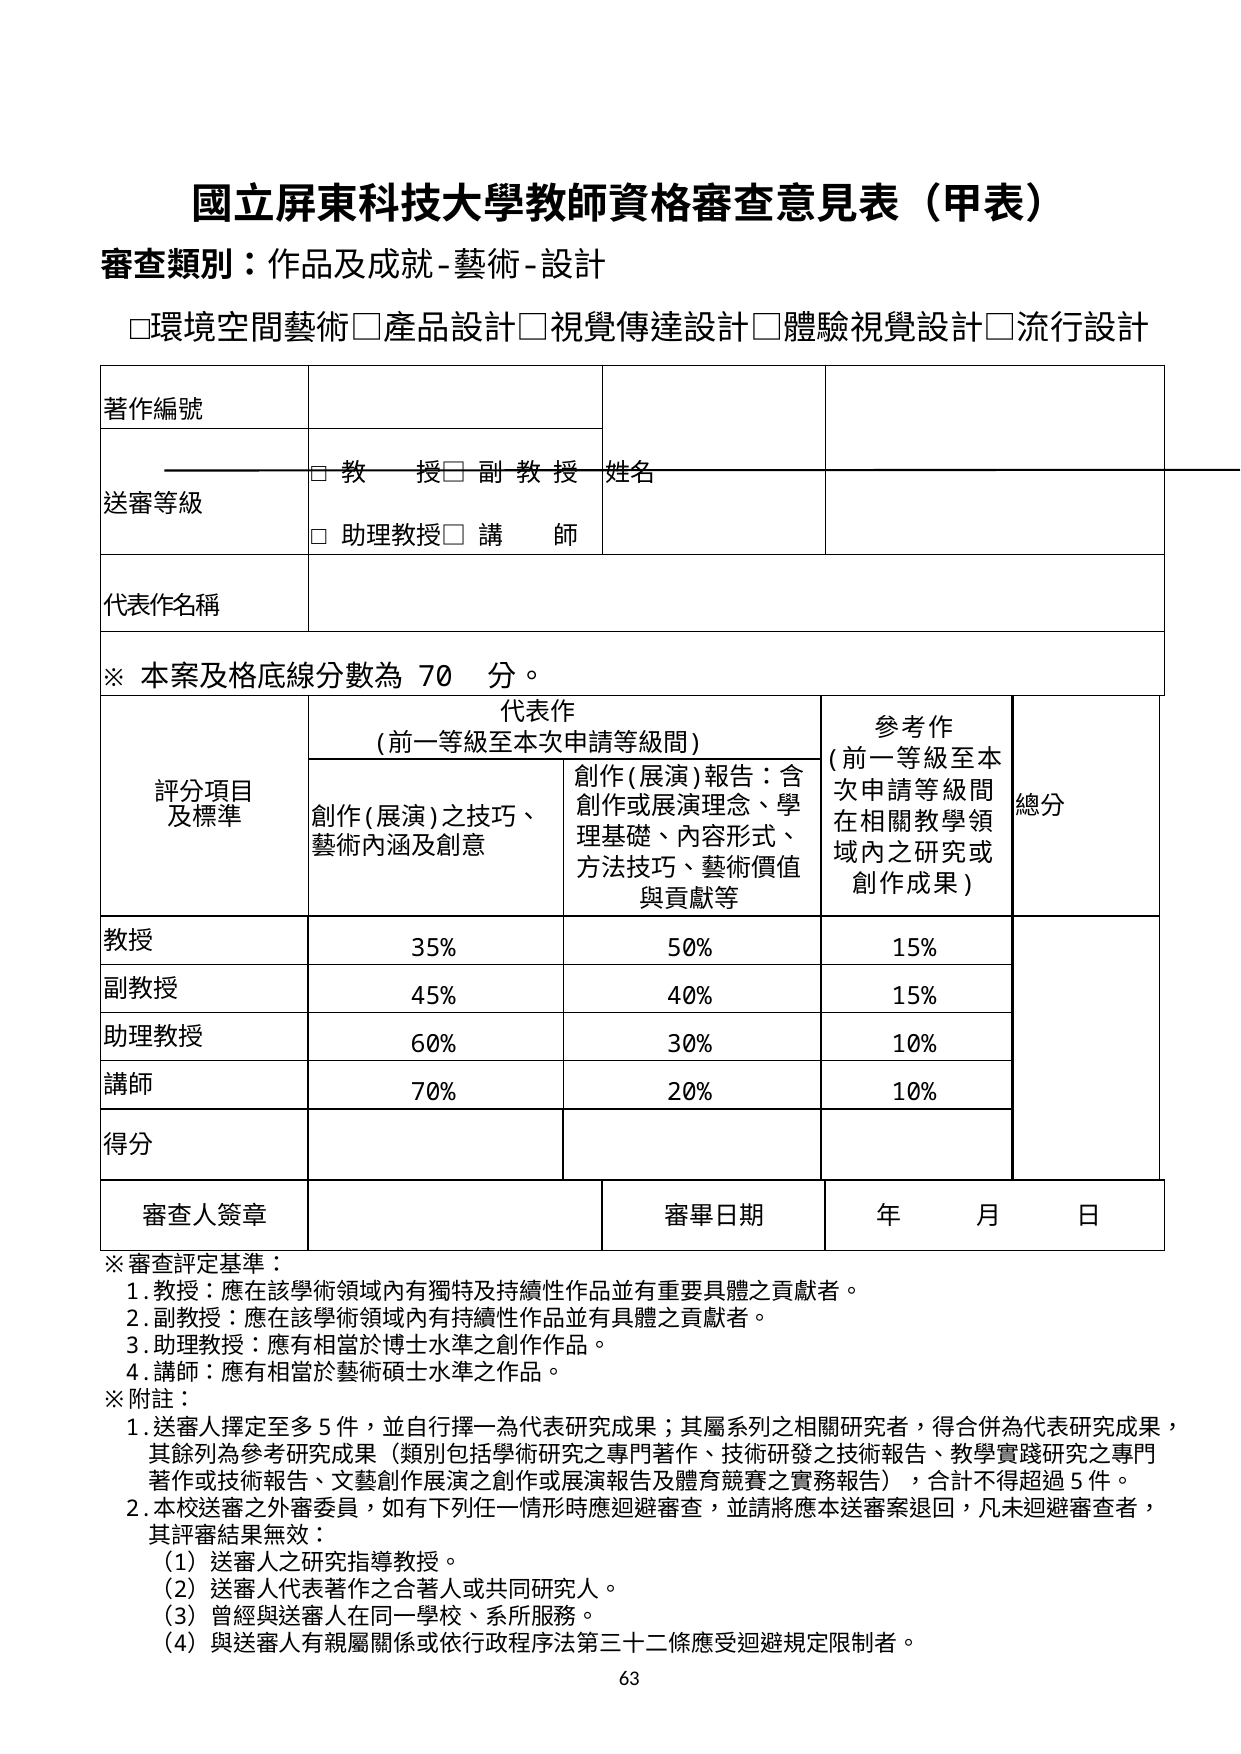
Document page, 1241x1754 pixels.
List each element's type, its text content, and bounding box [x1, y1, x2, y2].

table_cell 創作(展演)報告：含創作或展演理念、學理基礎、內容形式、方法技巧、藝術價值與貢獻等 [564, 760, 820, 915]
table_cell [1160, 696, 1165, 758]
table_cell [1160, 964, 1165, 1012]
table_cell 35% [309, 917, 563, 963]
text ※審查評定基準： [100, 1251, 1175, 1278]
table_cell [822, 1110, 1011, 1179]
table_cell 40% [564, 965, 820, 1012]
table_cell 得分 [101, 1110, 307, 1179]
table_cell [309, 1110, 562, 1179]
table_cell 評分項目 及標準 [101, 696, 308, 915]
text ※附註： [100, 1386, 1175, 1413]
table_cell 50% [564, 917, 820, 963]
text 國立屏東科技大學教師資格審查意見表（甲表） [100, 158, 1157, 221]
table_cell 10% [822, 1013, 1011, 1060]
table_cell 講師 [101, 1061, 307, 1108]
table_header 著作編號 [101, 366, 308, 428]
text 3.助理教授：應有相當於博士水準之創作作品。 [125, 1332, 1175, 1359]
table_cell □ 教 授□ 副 教 授 □ 助理教授□ 講 師 [309, 429, 602, 469]
table_cell 15% [822, 917, 1011, 963]
table_header [826, 471, 1164, 554]
table_header [826, 366, 1164, 469]
table_cell 副教授 [101, 965, 307, 1012]
table_cell 70% [309, 1061, 563, 1108]
text （1）送審人之研究指導教授。 [150, 1549, 1175, 1576]
table_cell 20% [564, 1061, 820, 1108]
table_cell 15% [822, 965, 1011, 1012]
table_cell [1160, 915, 1165, 963]
table_cell 代表作 (前一等級至本次申請等級間) [309, 696, 820, 758]
table_cell 送審等級 [101, 429, 308, 554]
text （2）送審人代表著作之合著人或共同研究人。 [150, 1576, 1175, 1603]
table_cell 總分 [1014, 696, 1159, 915]
table_cell [309, 555, 1164, 631]
table_cell [1160, 758, 1165, 915]
table_cell [1014, 917, 1159, 1179]
table_header 姓名 [638, 464, 646, 469]
table_cell 10% [822, 1061, 1011, 1108]
table_cell 45% [309, 965, 563, 1012]
text 4.講師：應有相當於藝術碩士水準之作品。 [125, 1359, 1175, 1386]
table_cell 代表作名稱 [101, 555, 308, 631]
table_header 姓名 [603, 366, 825, 469]
table_cell 30% [564, 1013, 820, 1060]
text （4）與送審人有親屬關係或依行政程序法第三十二條應受迴避規定限制者。 [150, 1630, 1175, 1657]
table_cell 本案及格底線分數為 70 分。 [101, 632, 1164, 694]
table_header 姓名 [603, 472, 825, 554]
table_cell 60% [309, 1013, 563, 1060]
text 審查類別：作品及成就-藝術-設計 [100, 221, 1157, 283]
table_cell 審查人簽章 [101, 1181, 307, 1250]
table_cell 年 月 日 [826, 1181, 1164, 1250]
text □環境空間藝術□產品設計□視覺傳達設計□體驗視覺設計□流行設計 [100, 283, 1175, 346]
table_cell [1160, 1060, 1165, 1108]
table_cell 創作(展演)之技巧、藝術內涵及創意 [309, 760, 563, 915]
table_cell [309, 1181, 601, 1250]
table_cell [564, 1110, 820, 1179]
text 1.送審人擇定至多5件，並自行擇一為代表研究成果；其屬系列之相關研究者，得合併為代表研究成果，其餘列為參考研究成果（類別包括學術研究之專門著作、技術研發之技術報告、教學實踐研究之專門著作或技術報告、文藝創作展演之創作或展演報告及體育競賽之實務報告），合計不得超過5件。 [125, 1413, 1175, 1494]
table_cell 教授 [101, 917, 307, 963]
table_cell 審畢日期 [603, 1181, 824, 1250]
table_cell 參考作 (前一等級至本次申請等級間在相關教學領域內之研究或創作成果) [822, 696, 1011, 915]
text 1.教授：應在該學術領域內有獨特及持續性作品並有重要具體之貢獻者。 [125, 1278, 1175, 1305]
text （3）曾經與送審人在同一學校、系所服務。 [150, 1603, 1175, 1630]
table_cell 助理教授 [101, 1013, 307, 1060]
table_header 姓名 [640, 474, 650, 480]
table_cell [1160, 1108, 1165, 1179]
table_header [309, 366, 602, 428]
text 2.本校送審之外審委員，如有下列任一情形時應迴避審查，並請將應本送審案退回，凡未迴避審查者，其評審結果無效： [125, 1494, 1175, 1549]
table_cell [1160, 1012, 1165, 1060]
table_cell □ 教 授□ 副 教 授 □ 助理教授□ 講 師 [309, 472, 602, 554]
text 2.副教授：應在該學術領域內有持續性作品並有具體之貢獻者。 [125, 1305, 1175, 1332]
